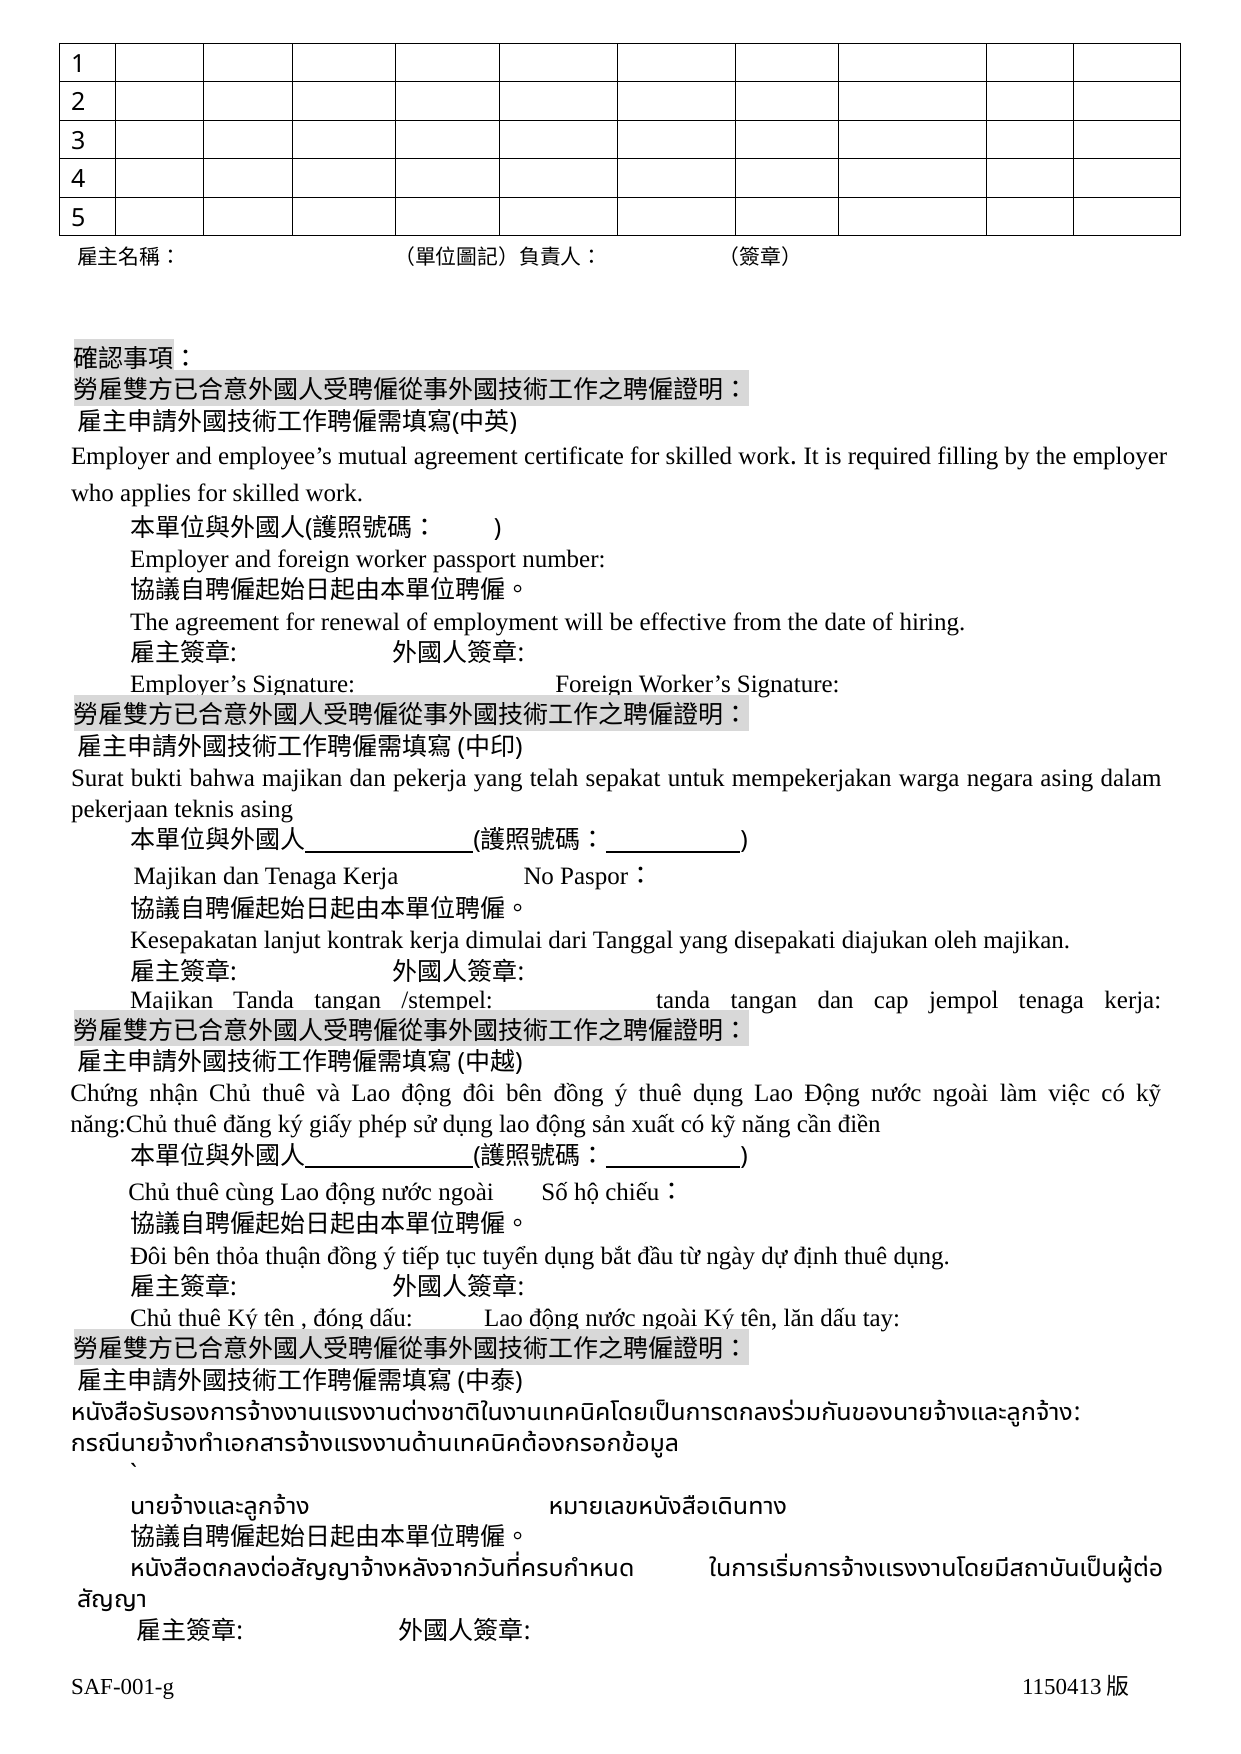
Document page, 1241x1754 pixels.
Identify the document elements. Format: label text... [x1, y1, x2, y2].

text 協議自聘僱起始日起由本單位聘僱。 [130, 1208, 1163, 1239]
table_cell 4 [60, 159, 115, 197]
text 雇主簽章: 外國人簽章: [130, 955, 1157, 986]
table_cell [987, 82, 1073, 120]
table_cell [618, 44, 735, 81]
table_cell [293, 121, 395, 158]
text Employer and employee’s mutual agreement certificate for skilled work. It is required filling by the employer who applies for skilled work. [71, 436, 1169, 511]
text Employer’s Signature: Foreign Worker’s Signature: [83, 668, 1157, 699]
table_cell [204, 82, 292, 120]
table_cell 3 [60, 121, 115, 158]
table_cell [116, 121, 203, 158]
table_cell [736, 198, 838, 235]
table_cell [396, 82, 499, 120]
table_cell [116, 159, 203, 197]
table_cell 1 [60, 44, 115, 81]
text 協議自聘僱起始日起由本單位聘僱。 [130, 893, 1163, 924]
table_cell [116, 82, 203, 120]
table_cell [987, 159, 1073, 197]
table_cell [204, 159, 292, 197]
table_cell [500, 198, 617, 235]
table_cell [293, 44, 395, 81]
table_cell [839, 82, 986, 120]
table_cell [1074, 82, 1180, 120]
text Chủ thuê cùng Lao động nước ngoài Số hộ chiếu： [121, 1170, 1169, 1208]
table_cell [1074, 121, 1180, 158]
text หนังสือรับรองการจ้างงานแรงงานต่างชาติในงานเทคนิคโดยเป็นการตกลงร่วมกันของนายจ้างและลูกจ้าง: [71, 1395, 1163, 1427]
table_cell [204, 198, 292, 235]
table_cell [396, 198, 499, 235]
text Đôi bên thỏa thuận đồng ý tiếp tục tuyển dụng bắt đầu từ ngày dự định thuê dụng. [130, 1239, 1157, 1270]
table_cell [293, 82, 395, 120]
text กรณีนายจ้างทำเอกสารจ้างแรงงานด้านเทคนิคต้องกรอกข้อมูล [71, 1427, 1163, 1458]
table_cell [736, 82, 838, 120]
table_cell [293, 159, 395, 197]
text 協議自聘僱起始日起由本單位聘僱。 [77, 1520, 1163, 1552]
text The agreement for renewal of employment will be effective from the date of hiring. [130, 605, 1157, 636]
text 確認事項： [74, 343, 1163, 374]
text Chủ thuê Ký tên , đóng dấu: Lao động nước ngoài Ký tên, lăn dấu tay: [83, 1302, 1157, 1333]
text 本單位與外國人 (護照號碼： ) [130, 1139, 1163, 1170]
table_cell 2 [60, 82, 115, 120]
text 勞雇雙方已合意外國人受聘僱從事外國技術工作之聘僱證明： [74, 1333, 1163, 1364]
table_cell [500, 121, 617, 158]
text 勞雇雙方已合意外國人受聘僱從事外國技術工作之聘僱證明： [74, 1014, 1163, 1045]
table_cell [500, 82, 617, 120]
text ` [77, 1458, 1163, 1489]
table_cell [500, 159, 617, 197]
text Majikan Tanda tangan /stempel: tanda tangan dan cap jempol tenaga kerja: [83, 986, 1163, 1014]
table_cell [618, 82, 735, 120]
text 本單位與外國人(護照號碼： ) [130, 511, 1163, 543]
table_cell [396, 44, 499, 81]
table_cell [396, 159, 499, 197]
table_cell [293, 198, 395, 235]
table_cell [1074, 159, 1180, 197]
text Kesepakatan lanjut kontrak kerja dimulai dari Tanggal yang disepakati diajukan oleh majikan. [130, 924, 1157, 955]
table_cell [116, 44, 203, 81]
text 本單位與外國人 (護照號碼： ) [130, 824, 1163, 855]
table_cell [618, 198, 735, 235]
text 勞雇雙方已合意外國人受聘僱從事外國技術工作之聘僱證明： [74, 374, 1163, 405]
text 雇主申請外國技術工作聘僱需填寫 (中泰) [77, 1364, 1163, 1395]
table_cell 5 [60, 198, 115, 235]
text 雇主簽章: 外國人簽章: [83, 636, 1157, 668]
table_cell [618, 159, 735, 197]
text 雇主申請外國技術工作聘僱需填寫 (中印) [77, 730, 1163, 761]
table_cell [736, 121, 838, 158]
table_cell [396, 121, 499, 158]
text หนังสือตกลงต่อสัญญาจ้างหลังจากวันที่ครบกำหนด ในการเริ่มการจ้างเเรงงานโดยมีสถาบันเป็นผู้ต่อสัญญา [77, 1552, 1163, 1614]
text Chứng nhận Chủ thuê và Lao động đôi bên đồng ý thuê dụng Lao Động nước ngoài làm việc có kỹ năng:Chủ thuê đăng ký giấy phép sử dụng lao động sản xuất có kỹ năng cần điền [70, 1077, 1163, 1139]
table_cell [204, 121, 292, 158]
table_cell [736, 44, 838, 81]
text 雇主名稱： （單位圖記）負責人： （簽章） [77, 236, 1163, 274]
table_cell [987, 44, 1073, 81]
table_cell [987, 198, 1073, 235]
text นายจ้างและลูกจ้าง หมายเลขหนังสือเดินทาง [77, 1489, 1163, 1520]
table_cell [500, 44, 617, 81]
text 協議自聘僱起始日起由本單位聘僱。 [130, 574, 1163, 605]
table_cell [736, 159, 838, 197]
text 雇主申請外國技術工作聘僱需填寫 (中越) [77, 1045, 1163, 1077]
table_cell [987, 121, 1073, 158]
text Employer and foreign worker passport number: [130, 543, 1163, 574]
table_cell [116, 198, 203, 235]
table_cell [839, 44, 986, 81]
table_cell [839, 121, 986, 158]
table_cell [1074, 44, 1180, 81]
text 勞雇雙方已合意外國人受聘僱從事外國技術工作之聘僱證明： [74, 699, 1163, 730]
table_cell [1074, 198, 1180, 235]
text Surat bukti bahwa majikan dan pekerja yang telah sepakat untuk mempekerjakan warga negara asing dalam pekerjaan teknis asing [71, 761, 1163, 824]
table_cell [618, 121, 735, 158]
text 雇主申請外國技術工作聘僱需填寫(中英) [77, 405, 1163, 436]
text Majikan dan Tenaga Kerja No Paspor： [121, 855, 1169, 893]
table_cell [839, 198, 986, 235]
table_cell [839, 159, 986, 197]
text 雇主簽章: 外國人簽章: [130, 1270, 1157, 1302]
text 雇主簽章: 外國人簽章: [77, 1614, 1163, 1645]
table_cell [204, 44, 292, 81]
